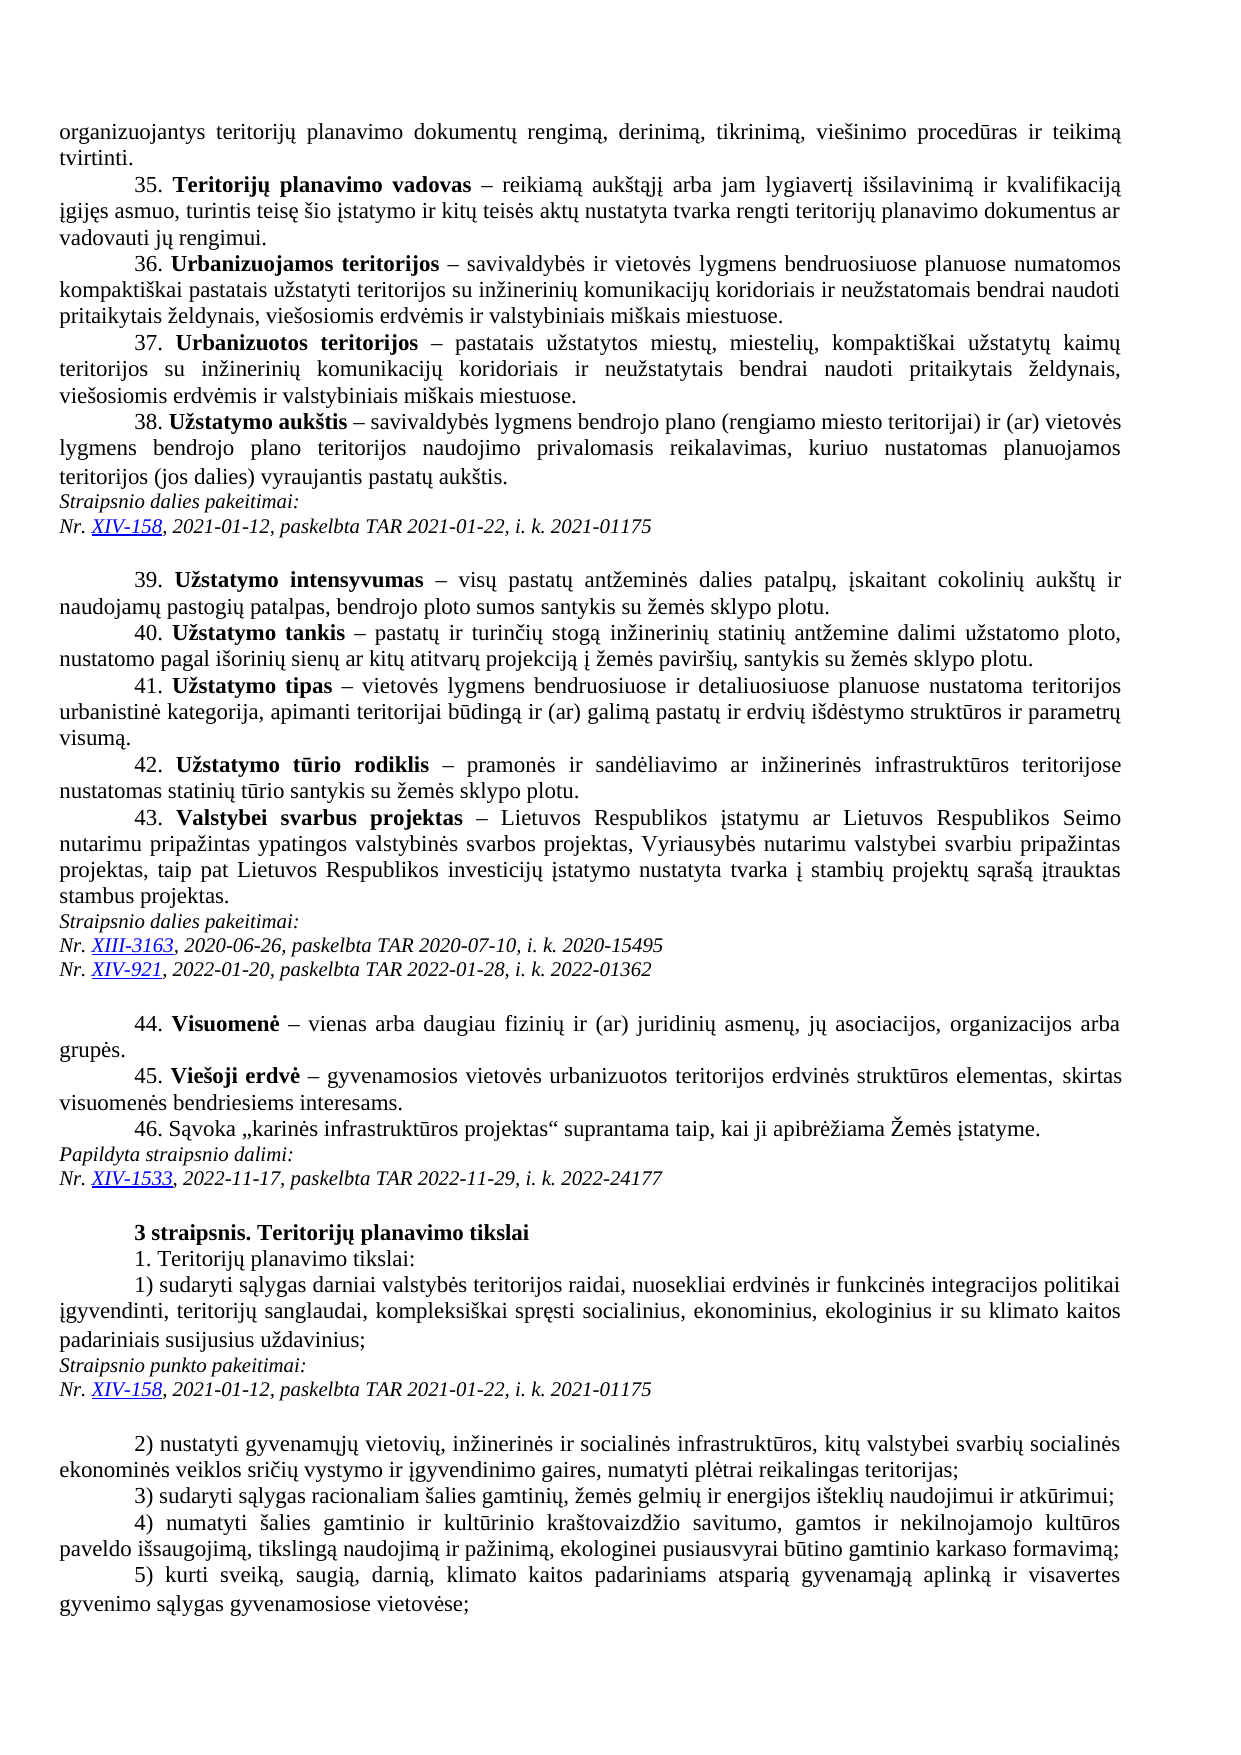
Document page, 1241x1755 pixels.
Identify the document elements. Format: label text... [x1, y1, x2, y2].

text Nr. XIV-158, 2021-01-12, paskelbta TAR 2021-01-22, i. k. 2021-01175 [59, 1377, 1122, 1401]
text 36. Urbanizuojamos teritorijos – savivaldybės ir vietovės lygmens bendruosiuose planuose numatomos kompaktiškai pastatais užstatyti teritorijos su inžinerinių komunikacijų koridoriais ir neužstatomais bendrai naudoti pritaikytais želdynais, viešosiomis erdvėmis ir valstybiniais miškais miestuose. [59, 250, 1122, 329]
text Nr. XIII-3163, 2020-06-26, paskelbta TAR 2020-07-10, i. k. 2020-15495 [59, 933, 1122, 957]
text 1) sudaryti sąlygas darniai valstybės teritorijos raidai, nuosekliai erdvinės ir funkcinės integracijos politikai įgyvendinti, teritorijų sanglaudai, kompleksiškai spręsti socialinius, ekonominius, ekologinius ir su klimato kaitos padariniais susijusius uždavinius; [59, 1271, 1122, 1353]
text 38. Užstatymo aukštis – savivaldybės lygmens bendrojo plano (rengiamo miesto teritorijai) ir (ar) vietovės lygmens bendrojo plano teritorijos naudojimo privalomasis reikalavimas, kuriuo nustatomas planuojamos teritorijos (jos dalies) vyraujantis pastatų aukštis. [59, 408, 1122, 489]
text Straipsnio punkto pakeitimai: [59, 1353, 1122, 1377]
text 45. Viešoji erdvė – gyvenamosios vietovės urbanizuotos teritorijos erdvinės struktūros elementas, skirtas visuomenės bendriesiems interesams. [59, 1063, 1122, 1115]
text 2) nustatyti gyvenamųjų vietovių, inžinerinės ir socialinės infrastruktūros, kitų valstybei svarbių socialinės ekonominės veiklos sričių vystymo ir įgyvendinimo gaires, numatyti plėtrai reikalingas teritorijas; [59, 1429, 1122, 1482]
text 44. Visuomenė – vienas arba daugiau fizinių ir (ar) juridinių asmenų, jų asociacijos, organizacijos arba grupės. [59, 1010, 1122, 1063]
text 37. Urbanizuotos teritorijos – pastatais užstatytos miestų, miestelių, kompaktiškai užstatytų kaimų teritorijos su inžinerinių komunikacijų koridoriais ir neužstatytais bendrai naudoti pritaikytais želdynais, viešosiomis erdvėmis ir valstybiniais miškais miestuose. [59, 329, 1122, 408]
text 1. Teritorijų planavimo tikslai: [59, 1245, 1122, 1271]
text 41. Užstatymo tipas – vietovės lygmens bendruosiuose ir detaliuosiuose planuose nustatoma teritorijos urbanistinė kategorija, apimanti teritorijai būdingą ir (ar) galimą pastatų ir erdvių išdėstymo struktūros ir parametrų visumą. [59, 672, 1122, 751]
text organizuojantys teritorijų planavimo dokumentų rengimą, derinimą, tikrinimą, viešinimo procedūras ir teikimą tvirtinti. [59, 118, 1122, 171]
text 46. Sąvoka „karinės infrastruktūros projektas“ suprantama taip, kai ji apibrėžiama Žemės įstatyme. [59, 1115, 1122, 1142]
text 3 straipsnis. Teritorijų planavimo tikslai [59, 1218, 1122, 1245]
text 5) kurti sveiką, saugią, darnią, klimato kaitos padariniams atsparią gyvenamąją aplinką ir visavertes gyvenimo sąlygas gyvenamosiose vietovėse; [59, 1561, 1122, 1616]
text Nr. XIV-921, 2022-01-20, paskelbta TAR 2022-01-28, i. k. 2022-01362 [59, 957, 1122, 981]
text 43. Valstybei svarbus projektas – Lietuvos Respublikos įstatymu ar Lietuvos Respublikos Seimo nutarimu pripažintas ypatingos valstybinės svarbos projektas, Vyriausybės nutarimu valstybei svarbiu pripažintas projektas, taip pat Lietuvos Respublikos investicijų įstatymo nustatyta tvarka į stambių projektų sąrašą įtrauktas stambus projektas. [59, 803, 1122, 909]
text 40. Užstatymo tankis – pastatų ir turinčių stogą inžinerinių statinių antžemine dalimi užstatomo ploto, nustatomo pagal išorinių sienų ar kitų atitvarų projekciją į žemės paviršių, santykis su žemės sklypo plotu. [59, 619, 1122, 672]
text Nr. XIV-158, 2021-01-12, paskelbta TAR 2021-01-22, i. k. 2021-01175 [59, 513, 1122, 538]
text 4) numatyti šalies gamtinio ir kultūrinio kraštovaizdžio savitumo, gamtos ir nekilnojamojo kultūros paveldo išsaugojimą, tikslingą naudojimą ir pažinimą, ekologinei pusiausvyrai būtino gamtinio karkaso formavimą; [59, 1509, 1122, 1561]
text 35. Teritorijų planavimo vadovas – reikiamą aukštąjį arba jam lygiavertį išsilavinimą ir kvalifikaciją įgijęs asmuo, turintis teisę šio įstatymo ir kitų teisės aktų nustatyta tvarka rengti teritorijų planavimo dokumentus ar vadovauti jų rengimui. [59, 171, 1122, 250]
text Nr. XIV-1533, 2022-11-17, paskelbta TAR 2022-11-29, i. k. 2022-24177 [59, 1166, 1122, 1190]
text 39. Užstatymo intensyvumas – visų pastatų antžeminės dalies patalpų, įskaitant cokolinių aukštų ir naudojamų pastogių patalpas, bendrojo ploto sumos santykis su žemės sklypo plotu. [59, 566, 1122, 619]
text 3) sudaryti sąlygas racionaliam šalies gamtinių, žemės gelmių ir energijos išteklių naudojimui ir atkūrimui; [59, 1482, 1122, 1509]
text Straipsnio dalies pakeitimai: [59, 489, 1122, 513]
text Papildyta straipsnio dalimi: [59, 1142, 1122, 1166]
text Straipsnio dalies pakeitimai: [59, 909, 1122, 933]
text 42. Užstatymo tūrio rodiklis – pramonės ir sandėliavimo ar inžinerinės infrastruktūros teritorijose nustatomas statinių tūrio santykis su žemės sklypo plotu. [59, 751, 1122, 803]
